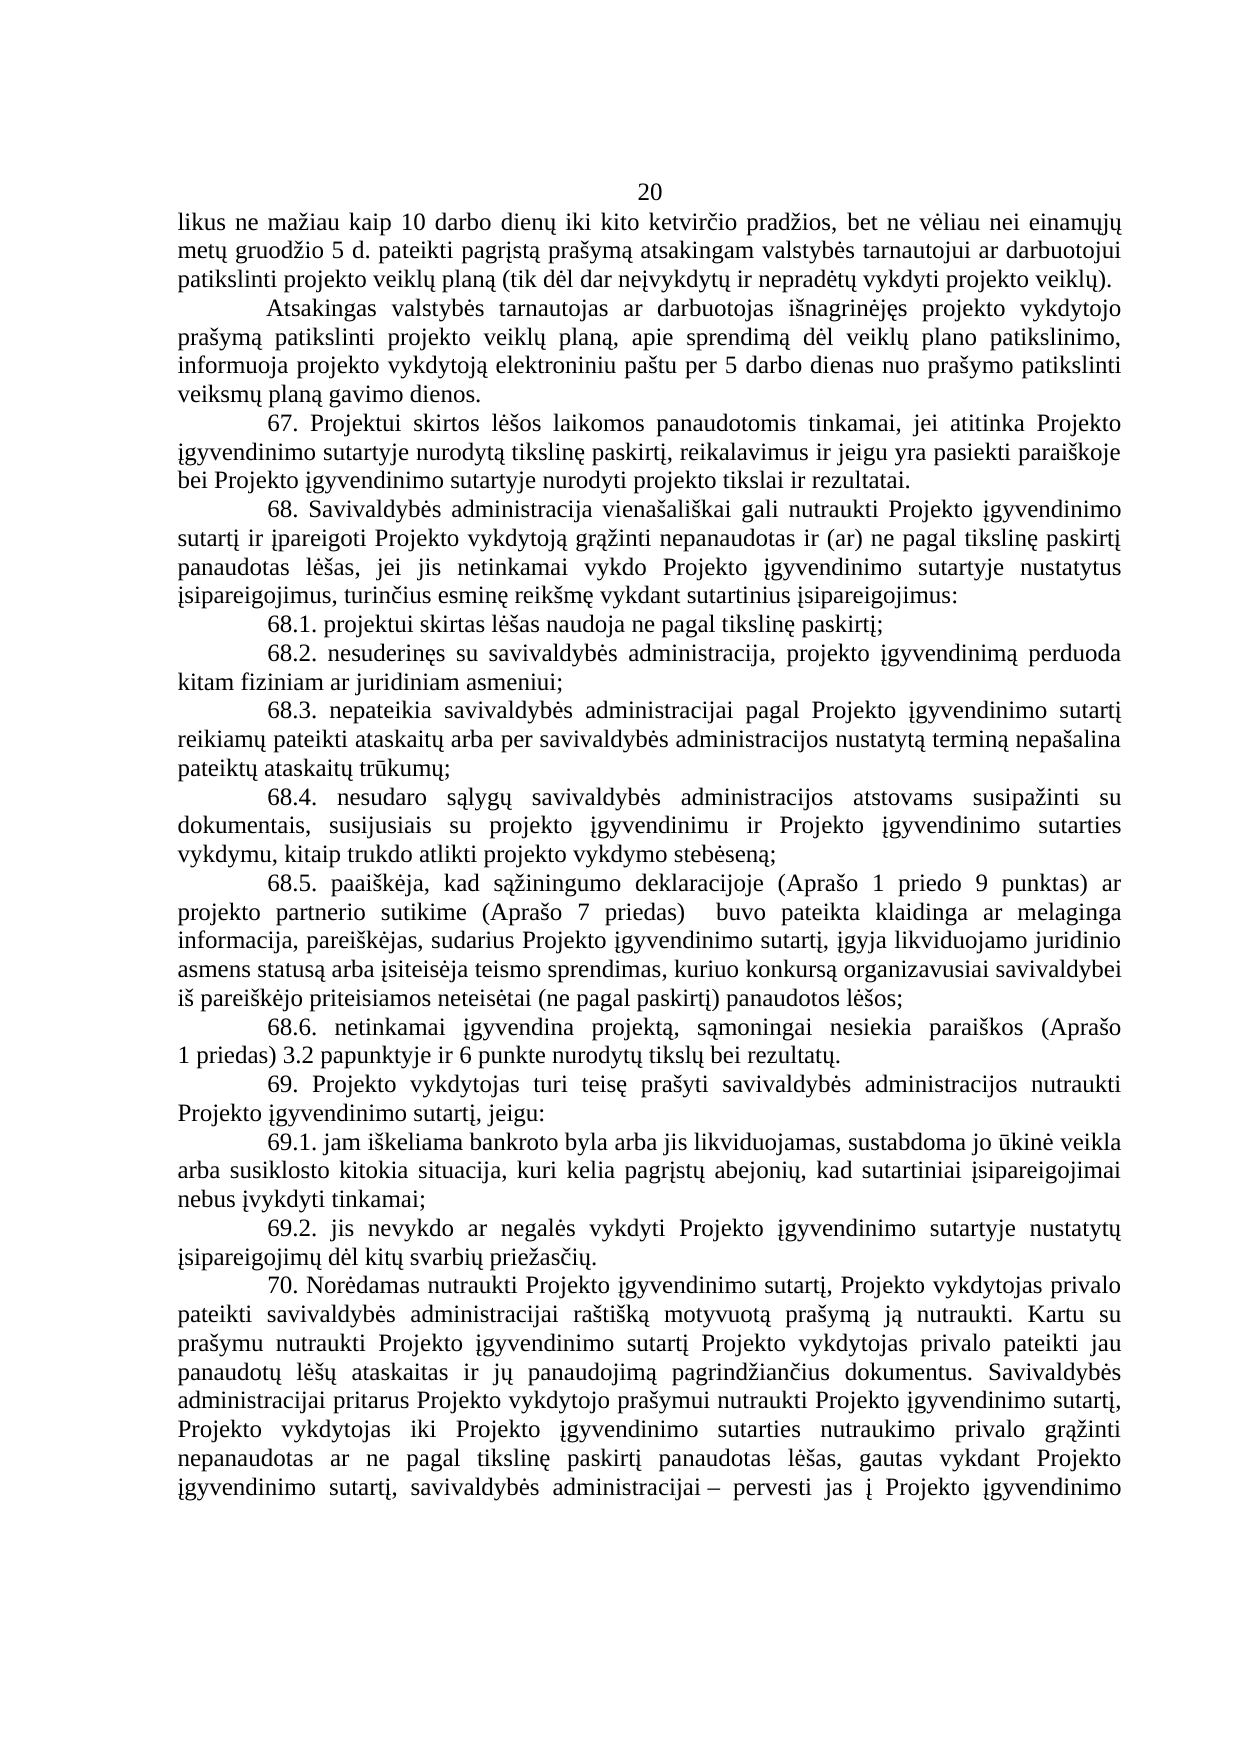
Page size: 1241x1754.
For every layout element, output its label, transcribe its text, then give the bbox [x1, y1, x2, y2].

text 68. Savivaldybės administracija vienašališkai gali nutraukti Projekto įgyvendinimo sutartį ir įpareigoti Projekto vykdytoją grąžinti nepanaudotas ir (ar) ne pagal tikslinę paskirtį panaudotas lėšas, jei jis netinkamai vykdo Projekto įgyvendinimo sutartyje nustatytus įsipareigojimus, turinčius esminę reikšmę vykdant sutartinius įsipareigojimus: [177, 494, 1122, 609]
text Atsakingas valstybės tarnautojas ar darbuotojas išnagrinėjęs projekto vykdytojo prašymą patikslinti projekto veiklų planą, apie sprendimą dėl veiklų plano patikslinimo, informuoja projekto vykdytoją elektroniniu paštu per 5 darbo dienas nuo prašymo patikslinti veiksmų planą gavimo dienos. [177, 293, 1122, 408]
text 69. Projekto vykdytojas turi teisę prašyti savivaldybės administracijos nutraukti Projekto įgyvendinimo sutartį, jeigu: [177, 1069, 1122, 1127]
text 68.6. netinkamai įgyvendina projektą, sąmoningai nesiekia paraiškos (Aprašo 1 priedas) 3.2 papunktyje ir 6 punkte nurodytų tikslų bei rezultatų. [177, 1012, 1122, 1069]
text likus ne mažiau kaip 10 darbo dienų iki kito ketvirčio pradžios, bet ne vėliau nei einamųjų metų gruodžio 5 d. pateikti pagrįstą prašymą atsakingam valstybės tarnautojui ar darbuotojui patikslinti projekto veiklų planą (tik dėl dar neįvykdytų ir nepradėtų vykdyti projekto veiklų). [177, 207, 1122, 293]
text 68.5. paaiškėja, kad sąžiningumo deklaracijoje (Aprašo 1 priedo 9 punktas) ar projekto partnerio sutikime (Aprašo 7 priedas) buvo pateikta klaidinga ar melaginga informacija, pareiškėjas, sudarius Projekto įgyvendinimo sutartį, įgyja likviduojamo juridinio asmens statusą arba įsiteisėja teismo sprendimas, kuriuo konkursą organizavusiai savivaldybei iš pareiškėjo priteisiamos neteisėtai (ne pagal paskirtį) panaudotos lėšos; [177, 868, 1122, 1012]
text 68.1. projektui skirtas lėšas naudoja ne pagal tikslinę paskirtį; [177, 609, 1122, 638]
text 68.3. nepateikia savivaldybės administracijai pagal Projekto įgyvendinimo sutartį reikiamų pateikti ataskaitų arba per savivaldybės administracijos nustatytą terminą nepašalina pateiktų ataskaitų trūkumų; [177, 695, 1122, 782]
text 70. Norėdamas nutraukti Projekto įgyvendinimo sutartį, Projekto vykdytojas privalo pateikti savivaldybės administracijai raštišką motyvuotą prašymą ją nutraukti. Kartu su prašymu nutraukti Projekto įgyvendinimo sutartį Projekto vykdytojas privalo pateikti jau panaudotų lėšų ataskaitas ir jų panaudojimą pagrindžiančius dokumentus. Savivaldybės administracijai pritarus Projekto vykdytojo prašymui nutraukti Projekto įgyvendinimo sutartį, Projekto vykdytojas iki Projekto įgyvendinimo sutarties nutraukimo privalo grąžinti nepanaudotas ar ne pagal tikslinę paskirtį panaudotas lėšas, gautas vykdant Projekto įgyvendinimo sutartį, savivaldybės administracijai – pervesti jas į Projekto įgyvendinimo [177, 1270, 1122, 1500]
text 68.4. nesudaro sąlygų savivaldybės administracijos atstovams susipažinti su dokumentais, susijusiais su projekto įgyvendinimu ir Projekto įgyvendinimo sutarties vykdymu, kitaip trukdo atlikti projekto vykdymo stebėseną; [177, 782, 1122, 868]
text 68.2. nesuderinęs su savivaldybės administracija, projekto įgyvendinimą perduoda kitam fiziniam ar juridiniam asmeniui; [177, 638, 1122, 695]
text 67. Projektui skirtos lėšos laikomos panaudotomis tinkamai, jei atitinka Projekto įgyvendinimo sutartyje nurodytą tikslinę paskirtį, reikalavimus ir jeigu yra pasiekti paraiškoje bei Projekto įgyvendinimo sutartyje nurodyti projekto tikslai ir rezultatai. [177, 408, 1122, 494]
text 69.1. jam iškeliama bankroto byla arba jis likviduojamas, sustabdoma jo ūkinė veikla arba susiklosto kitokia situacija, kuri kelia pagrįstų abejonių, kad sutartiniai įsipareigojimai nebus įvykdyti tinkamai; [177, 1127, 1122, 1213]
text 69.2. jis nevykdo ar negalės vykdyti Projekto įgyvendinimo sutartyje nustatytų įsipareigojimų dėl kitų svarbių priežasčių. [177, 1213, 1122, 1270]
